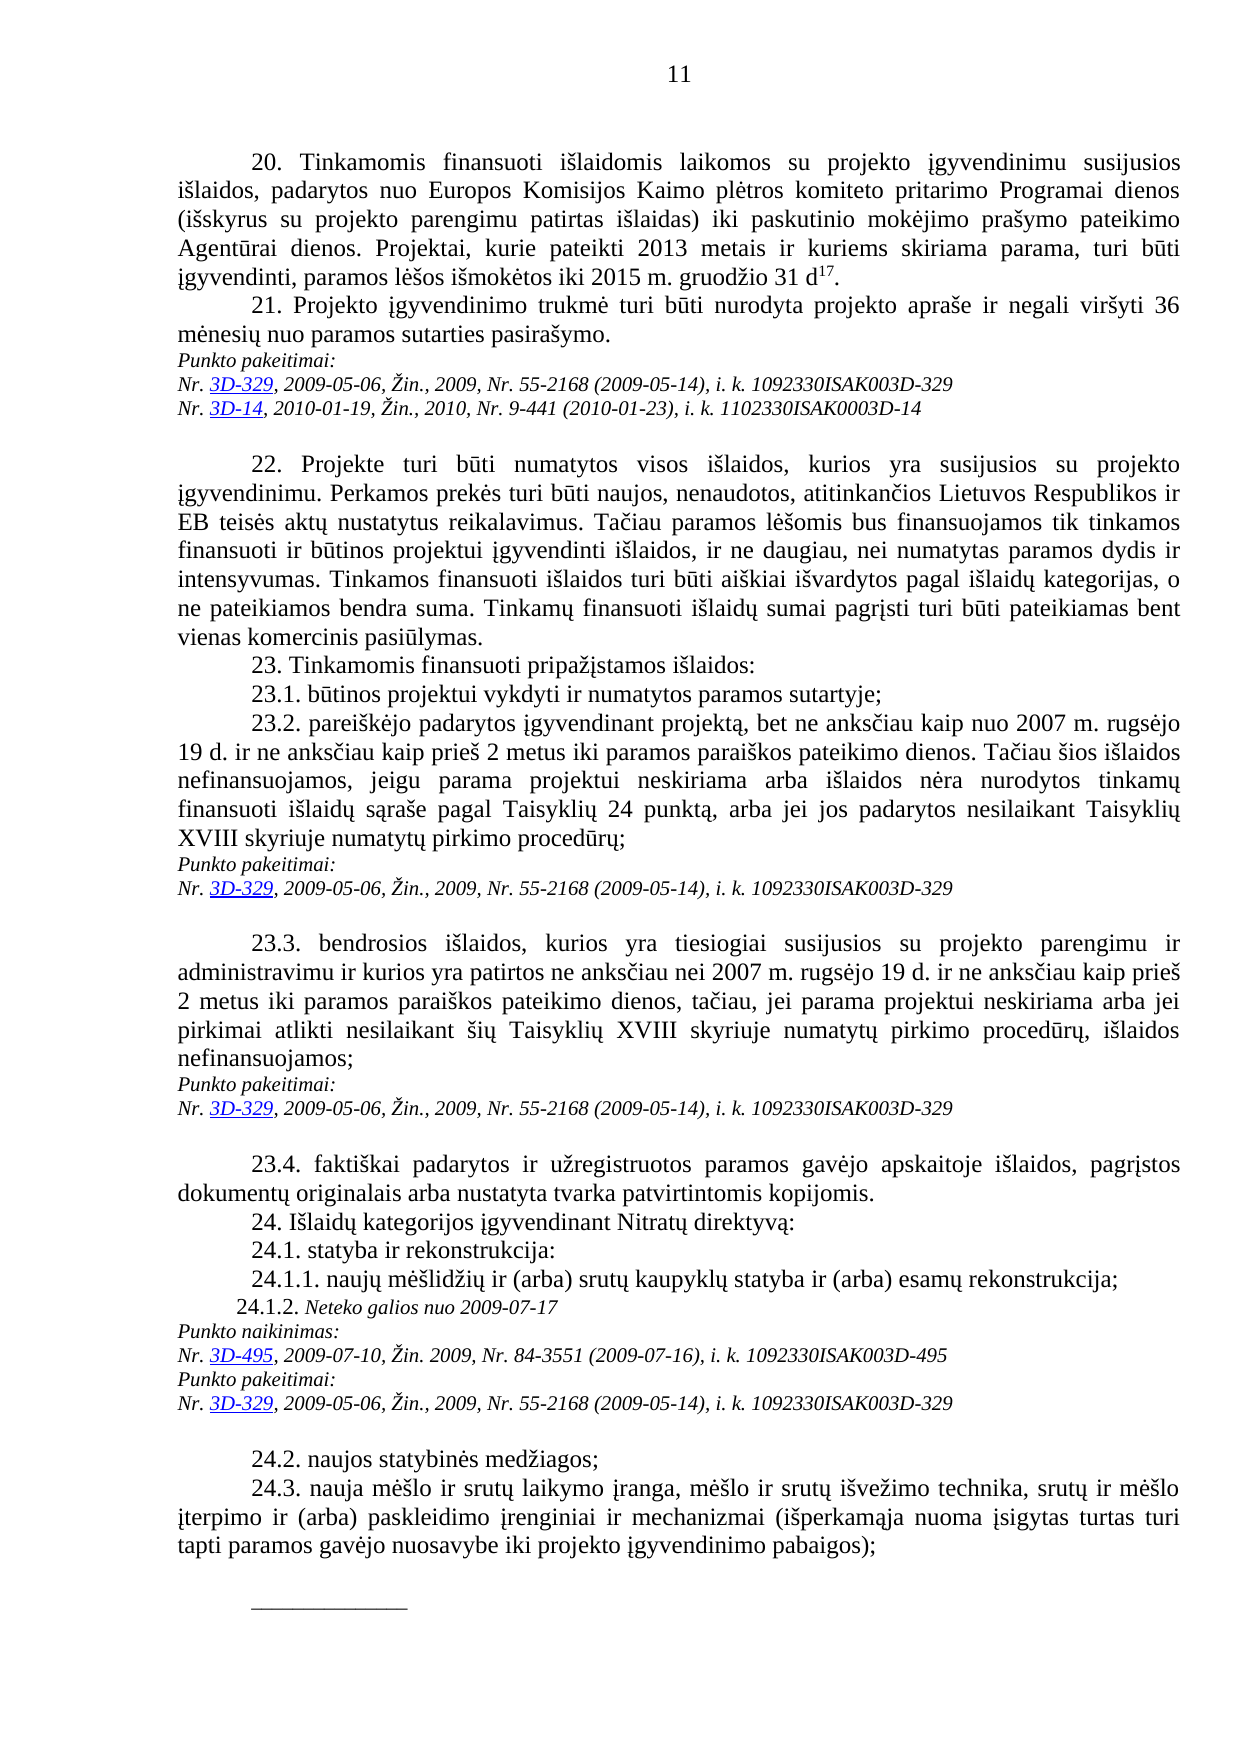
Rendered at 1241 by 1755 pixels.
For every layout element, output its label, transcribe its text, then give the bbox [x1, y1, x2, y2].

text Nr. 3D-329, 2009-05-06, Žin., 2009, Nr. 55-2168 (2009-05-14), i. k. 1092330ISAK003D-329 [177, 1096, 1181, 1120]
text Punkto pakeitimai: [177, 852, 1181, 876]
text 23.1. būtinos projektui vykdyti ir numatytos paramos sutartyje; [177, 679, 1181, 708]
text Nr. 3D-329, 2009-05-06, Žin., 2009, Nr. 55-2168 (2009-05-14), i. k. 1092330ISAK003D-329 [177, 1391, 1181, 1415]
text Nr. 3D-329, 2009-05-06, Žin., 2009, Nr. 55-2168 (2009-05-14), i. k. 1092330ISAK003D-329 [177, 372, 1181, 396]
text 23. Tinkamomis finansuoti pripažįstamos išlaidos: [177, 650, 1181, 679]
text Nr. 3D-329, 2009-05-06, Žin., 2009, Nr. 55-2168 (2009-05-14), i. k. 1092330ISAK003D-329 [177, 876, 1181, 900]
text 20. Tinkamomis finansuoti išlaidomis laikomos su projekto įgyvendinimu susijusios išlaidos, padarytos nuo Europos Komisijos Kaimo plėtros komiteto pritarimo Programai dienos (išskyrus su projekto parengimu patirtas išlaidas) iki paskutinio mokėjimo prašymo pateikimo Agentūrai dienos. Projektai, kurie pateikti 2013 metais ir kuriems skiriama parama, turi būti įgyvendinti, paramos lėšos išmokėtos iki 2015 m. gruodžio 31 d17. [177, 147, 1181, 291]
text Nr. 3D-14, 2010-01-19, Žin., 2010, Nr. 9-441 (2010-01-23), i. k. 1102330ISAK0003D-14 [177, 396, 1181, 420]
text Punkto pakeitimai: [177, 1072, 1181, 1096]
text 23.3. bendrosios išlaidos, kurios yra tiesiogiai susijusios su projekto parengimu ir administravimu ir kurios yra patirtos ne anksčiau nei 2007 m. rugsėjo 19 d. ir ne anksčiau kaip prieš 2 metus iki paramos paraiškos pateikimo dienos, tačiau, jei parama projektui neskiriama arba jei pirkimai atlikti nesilaikant šių Taisyklių XVIII skyriuje numatytų pirkimo procedūrų, išlaidos nefinansuojamos; [177, 928, 1181, 1072]
text 24.1.2. Neteko galios nuo 2009-07-17 [177, 1293, 1181, 1319]
text Punkto pakeitimai: [177, 348, 1181, 372]
text 24. Išlaidų kategorijos įgyvendinant Nitratų direktyvą: [177, 1207, 1181, 1235]
text Nr. 3D-495, 2009-07-10, Žin. 2009, Nr. 84-3551 (2009-07-16), i. k. 1092330ISAK003D-495 [177, 1343, 1181, 1367]
text Punkto naikinimas: [177, 1319, 1181, 1343]
text _______________ [177, 1588, 1181, 1612]
text 24.1. statyba ir rekonstrukcija: [177, 1235, 1181, 1264]
text 23.2. pareiškėjo padarytos įgyvendinant projektą, bet ne anksčiau kaip nuo 2007 m. rugsėjo 19 d. ir ne anksčiau kaip prieš 2 metus iki paramos paraiškos pateikimo dienos. Tačiau šios išlaidos nefinansuojamos, jeigu parama projektui neskiriama arba išlaidos nėra nurodytos tinkamų finansuoti išlaidų sąraše pagal Taisyklių 24 punktą, arba jei jos padarytos nesilaikant Taisyklių XVIII skyriuje numatytų pirkimo procedūrų; [177, 708, 1181, 852]
text 24.1.1. naujų mėšlidžių ir (arba) srutų kaupyklų statyba ir (arba) esamų rekonstrukcija; [177, 1264, 1181, 1293]
text 22. Projekte turi būti numatytos visos išlaidos, kurios yra susijusios su projekto įgyvendinimu. Perkamos prekės turi būti naujos, nenaudotos, atitinkančios Lietuvos Respublikos ir EB teisės aktų nustatytus reikalavimus. Tačiau paramos lėšomis bus finansuojamos tik tinkamos finansuoti ir būtinos projektui įgyvendinti išlaidos, ir ne daugiau, nei numatytas paramos dydis ir intensyvumas. Tinkamos finansuoti išlaidos turi būti aiškiai išvardytos pagal išlaidų kategorijas, o ne pateikiamos bendra suma. Tinkamų finansuoti išlaidų sumai pagrįsti turi būti pateikiamas bent vienas komercinis pasiūlymas. [177, 449, 1181, 650]
text 23.4. faktiškai padarytos ir užregistruotos paramos gavėjo apskaitoje išlaidos, pagrįstos dokumentų originalais arba nustatyta tvarka patvirtintomis kopijomis. [177, 1149, 1181, 1207]
text 24.3. nauja mėšlo ir srutų laikymo įranga, mėšlo ir srutų išvežimo technika, srutų ir mėšlo įterpimo ir (arba) paskleidimo įrenginiai ir mechanizmai (išperkamąja nuoma įsigytas turtas turi tapti paramos gavėjo nuosavybe iki projekto įgyvendinimo pabaigos); [177, 1473, 1181, 1559]
text 21. Projekto įgyvendinimo trukmė turi būti nurodyta projekto apraše ir negali viršyti 36 mėnesių nuo paramos sutarties pasirašymo. [177, 291, 1181, 348]
text 24.2. naujos statybinės medžiagos; [177, 1444, 1181, 1473]
text Punkto pakeitimai: [177, 1367, 1181, 1391]
